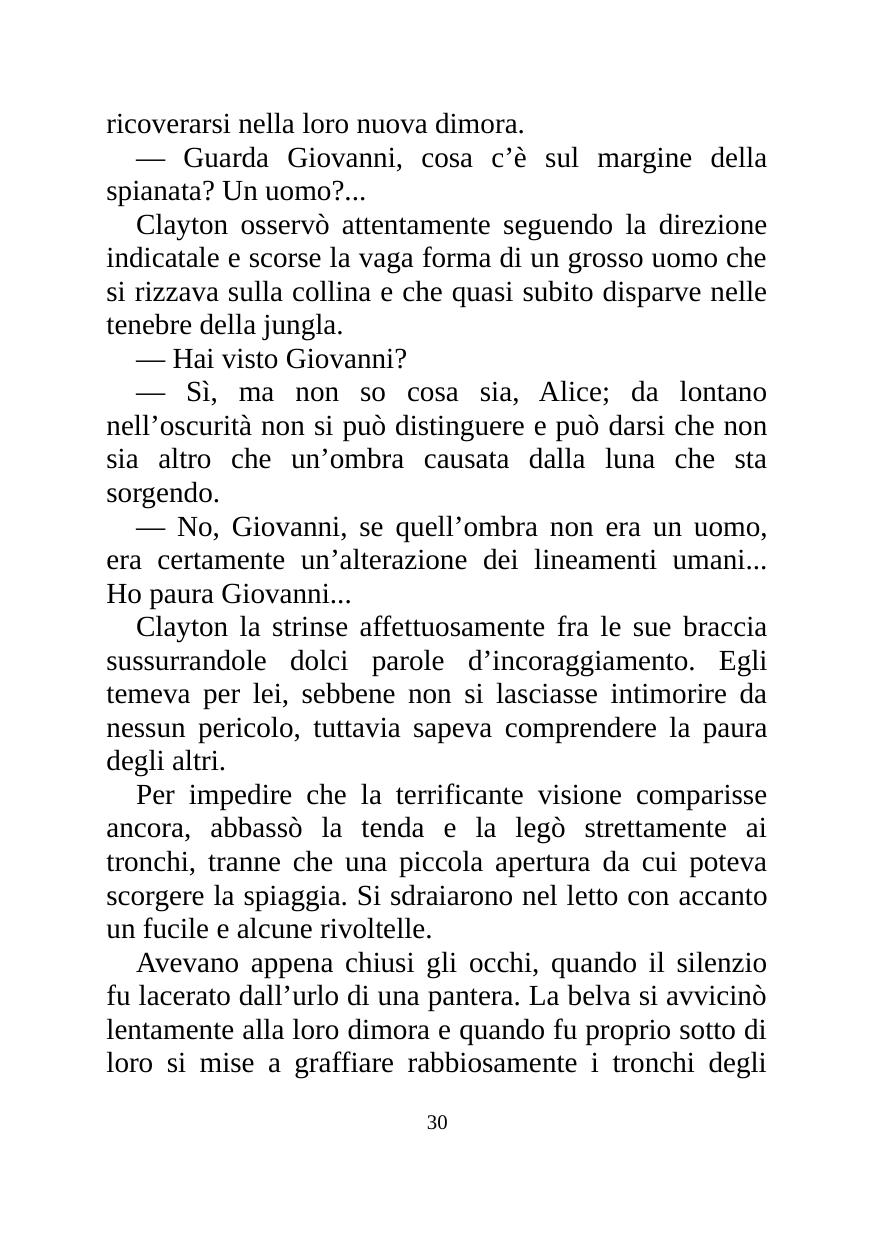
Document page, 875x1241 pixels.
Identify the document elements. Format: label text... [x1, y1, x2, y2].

text — Sì, ma non so cosa sia, Alice; da lontano nell’oscurità non si può distinguere e può darsi che non sia altro che un’ombra causata dalla luna che sta sorgendo. [106, 374, 768, 509]
text ricoverarsi nella loro nuova dimora. [106, 106, 768, 140]
text Avevano appena chiusi gli occhi, quando il silenzio fu lacerato dall’urlo di una pantera. La belva si avvicinò lentamente alla loro dimora e quando fu proprio sotto di loro si mise a graffiare rabbiosamente i tronchi degli [106, 945, 768, 1079]
text Clayton la strinse affettuosamente fra le sue braccia sussurrandole dolci parole d’incoraggiamento. Egli temeva per lei, sebbene non si lasciasse intimorire da nessun pericolo, tuttavia sapeva comprendere la paura degli altri. [106, 609, 768, 777]
text Clayton osservò attentamente seguendo la direzione indicatale e scorse la vaga forma di un grosso uomo che si rizzava sulla collina e che quasi subito disparve nelle tenebre della jungla. [106, 207, 768, 341]
text — No, Giovanni, se quell’ombra non era un uomo, era certamente un’alterazione dei lineamenti umani... Ho paura Giovanni... [106, 509, 768, 609]
text Per impedire che la terrificante visione comparisse ancora, abbassò la tenda e la legò strettamente ai tronchi, tranne che una piccola apertura da cui poteva scorgere la spiaggia. Si sdraiarono nel letto con accanto un fucile e alcune rivoltelle. [106, 777, 768, 945]
text — Guarda Giovanni, cosa c’è sul margine della spianata? Un uomo?... [106, 140, 768, 207]
text — Hai visto Giovanni? [106, 341, 768, 374]
